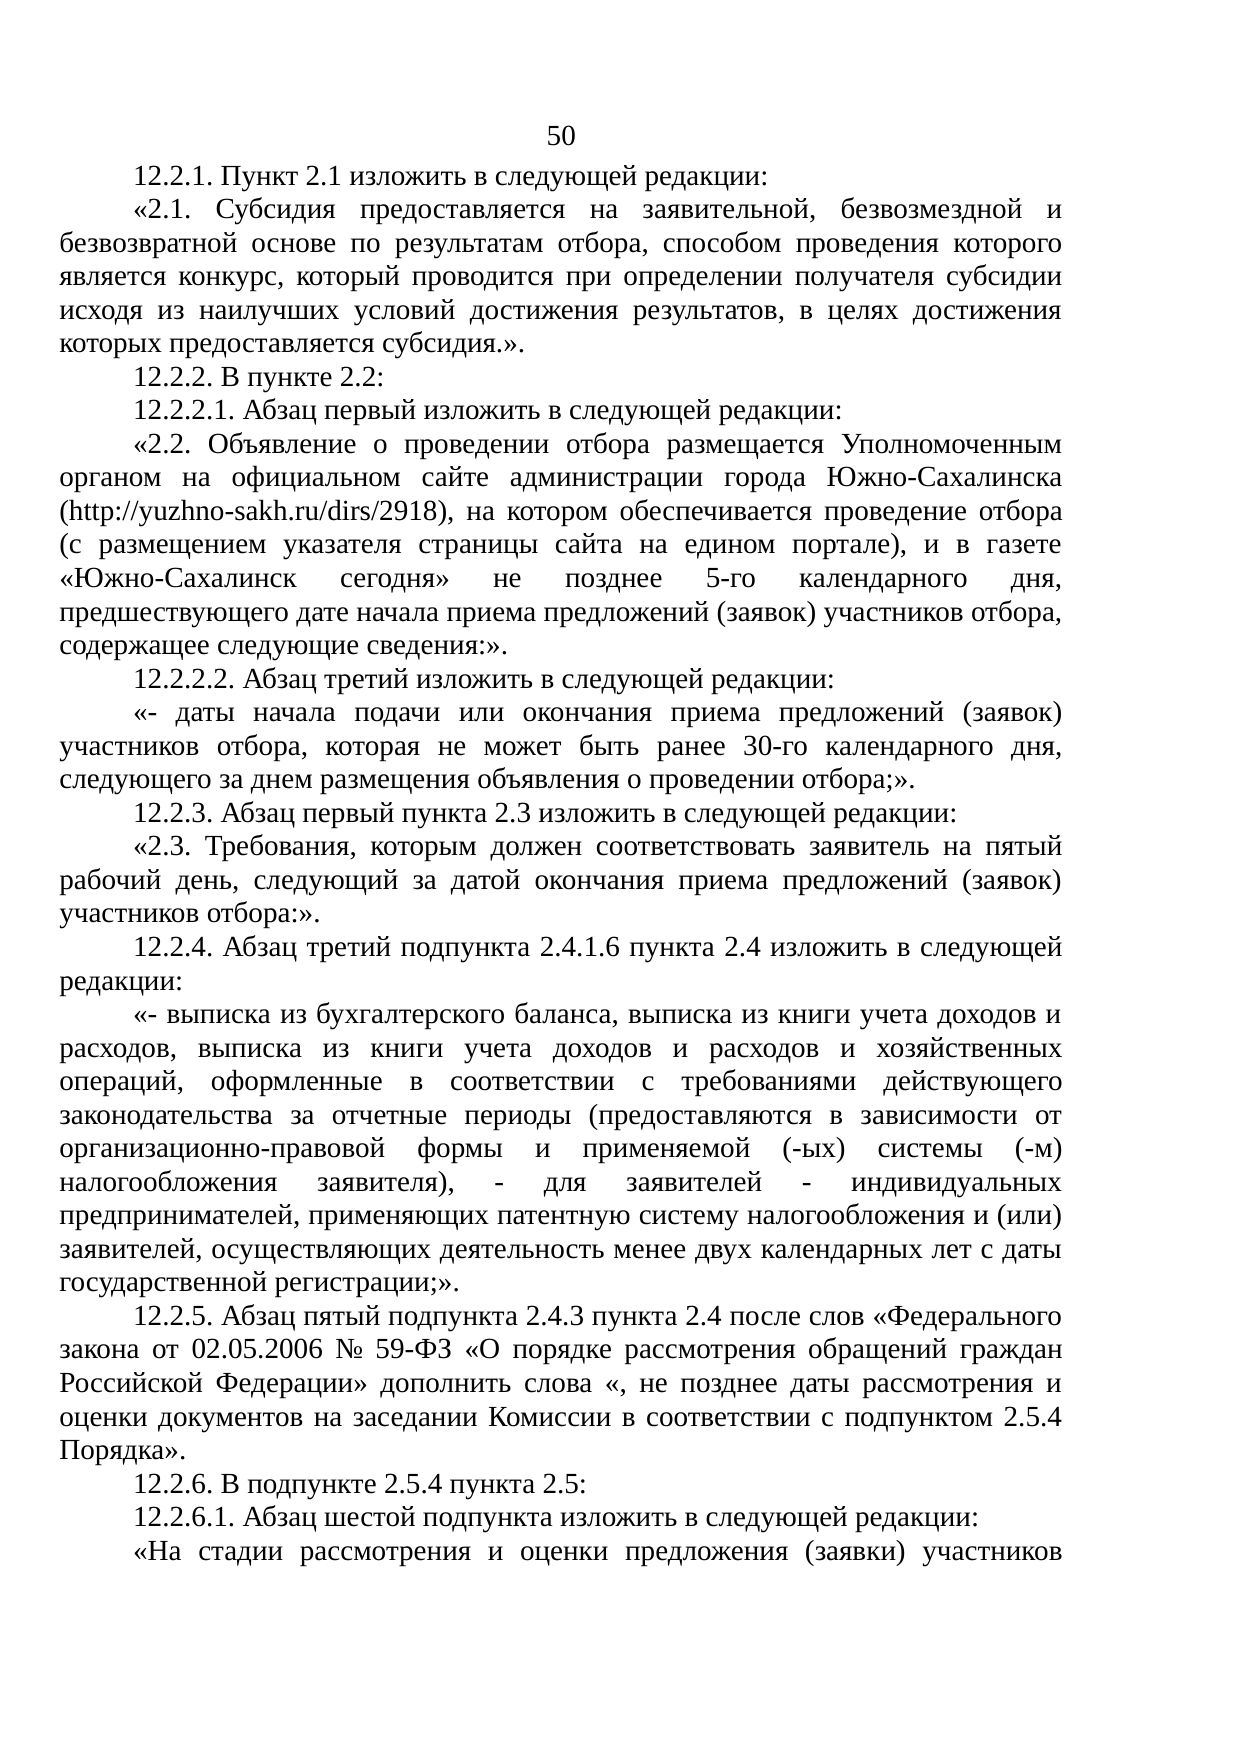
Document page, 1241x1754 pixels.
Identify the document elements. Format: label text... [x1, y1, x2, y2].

text 12.2.4. Абзац третий подпункта 2.4.1.6 пункта 2.4 изложить в следующей редакции: [59, 929, 1063, 996]
text «2.2. Объявление о проведении отбора размещается Уполномоченным органом на официальном сайте администрации города Южно-Сахалинска (http://yuzhno-sakh.ru/dirs/2918), на котором обеспечивается проведение отбора (с размещением указателя страницы сайта на едином портале), и в газете «Южно-Сахалинск сегодня» не позднее 5-го календарного дня, предшествующего дате начала приема предложений (заявок) участников отбора, содержащее следующие сведения:». [59, 426, 1063, 661]
text 12.2.6. В подпункте 2.5.4 пункта 2.5: [59, 1466, 1063, 1499]
text 12.2.3. Абзац первый пункта 2.3 изложить в следующей редакции: [59, 795, 1063, 828]
text «На стадии рассмотрения и оценки предложения (заявки) участников [59, 1533, 1063, 1566]
text 12.2.2. В пункте 2.2: [59, 359, 1063, 392]
text 12.2.5. Абзац пятый подпункта 2.4.3 пункта 2.4 после слов «Федерального закона от 02.05.2006 № 59-ФЗ «О порядке рассмотрения обращений граждан Российской Федерации» дополнить слова «, не позднее даты рассмотрения и оценки документов на заседании Комиссии в соответствии с подпунктом 2.5.4 Порядка». [59, 1298, 1063, 1466]
text 12.2.2.1. Абзац первый изложить в следующей редакции: [59, 392, 1063, 426]
text 12.2.1. Пункт 2.1 изложить в следующей редакции: [59, 158, 1063, 191]
text 12.2.2.2. Абзац третий изложить в следующей редакции: [59, 661, 1063, 694]
text «2.1. Субсидия предоставляется на заявительной, безвозмездной и безвозвратной основе по результатам отбора, способом проведения которого является конкурс, который проводится при определении получателя субсидии исходя из наилучших условий достижения результатов, в целях достижения которых предоставляется субсидия.». [59, 191, 1063, 359]
text «- выписка из бухгалтерского баланса, выписка из книги учета доходов и расходов, выписка из книги учета доходов и расходов и хозяйственных операций, оформленные в соответствии с требованиями действующего законодательства за отчетные периоды (предоставляются в зависимости от организационно-правовой формы и применяемой (-ых) системы (-м) налогообложения заявителя), - для заявителей - индивидуальных предпринимателей, применяющих патентную систему налогообложения и (или) заявителей, осуществляющих деятельность менее двух календарных лет с даты государственной регистрации;». [59, 996, 1063, 1298]
text «- даты начала подачи или окончания приема предложений (заявок) участников отбора, которая не может быть ранее 30-го календарного дня, следующего за днем размещения объявления о проведении отбора;». [59, 694, 1063, 795]
text 12.2.6.1. Абзац шестой подпункта изложить в следующей редакции: [59, 1499, 1063, 1533]
text «2.3. Требования, которым должен соответствовать заявитель на пятый рабочий день, следующий за датой окончания приема предложений (заявок) участников отбора:». [59, 828, 1063, 929]
